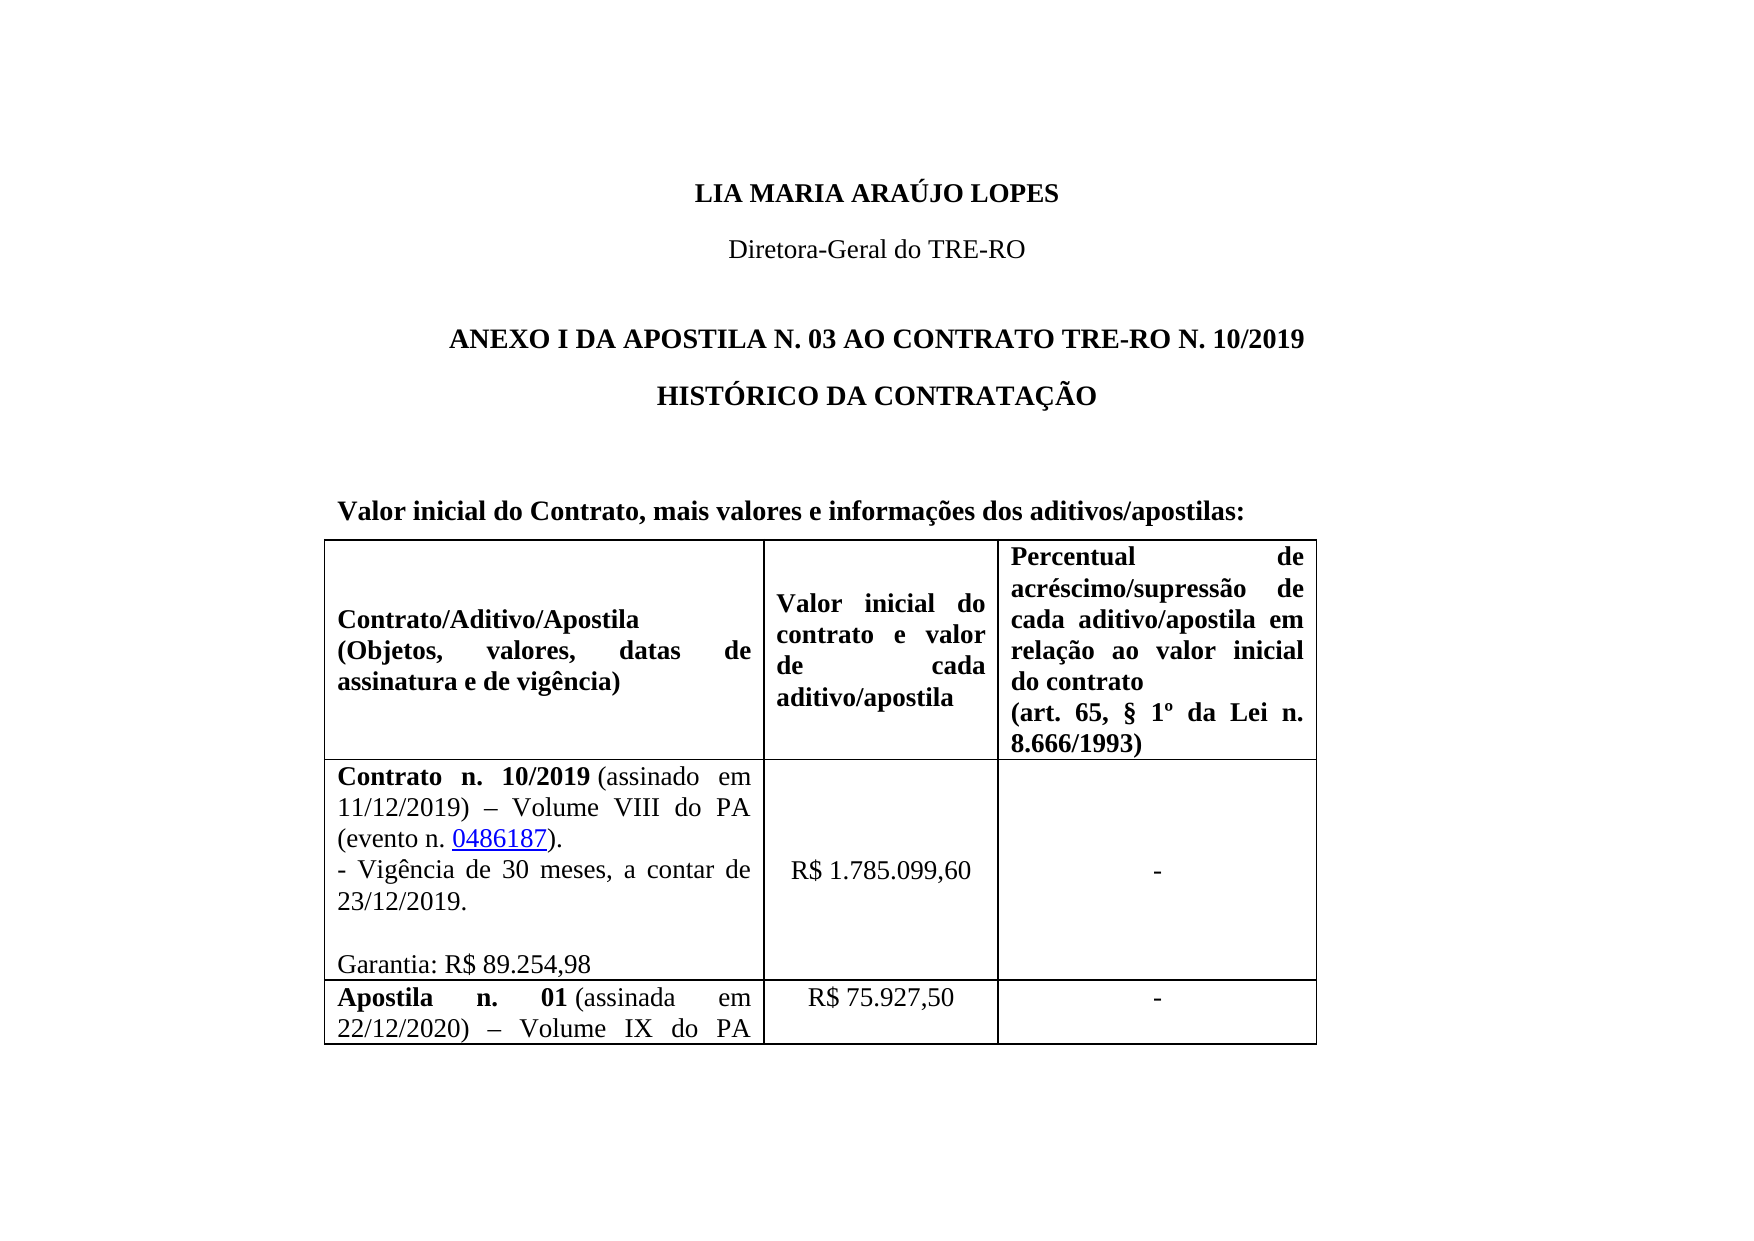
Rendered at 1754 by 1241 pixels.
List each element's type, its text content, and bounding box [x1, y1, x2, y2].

table_cell R$ 1.785.099,60 [765, 760, 997, 979]
table_header Contrato/Aditivo/Apostila (Objetos, valores, datas de assinatura e de vigência) [325, 541, 763, 758]
table_cell R$ 75.927,50 [765, 981, 997, 1043]
table_cell Contrato n. 10/2019 (assinado em 11/12/2019) – Volume VIII do PA (evento n. 0486187). - Vigência de 30 meses, a contar de 23/12/2019. Garantia: R$ 89.254,98 [325, 760, 763, 979]
text Valor inicial do Contrato, mais valores e informações dos aditivos/apostilas: [160, 494, 1594, 526]
table_cell Apostila n. 01 (assinada em 22/12/2020) – Volume IX do PA [325, 981, 763, 1043]
table_header Percentual de acréscimo/supressão de cada aditivo/apostila em relação ao valor inicial do contrato (art. 65, § 1º da Lei n. 8.666/1993) [999, 541, 1316, 758]
text ANEXO I DA APOSTILA N. 03 AO CONTRATO TRE-RO N. 10/2019 [160, 322, 1594, 354]
table_header Valor inicial do contrato e valor de cada aditivo/apostila [765, 541, 997, 758]
text HISTÓRICO DA CONTRATAÇÃO [160, 379, 1594, 412]
text Diretora-Geral do TRE-RO [160, 233, 1594, 264]
table_cell - [999, 760, 1316, 979]
text LIA MARIA ARAÚJO LOPES [160, 177, 1594, 208]
table_cell - [999, 981, 1316, 1043]
